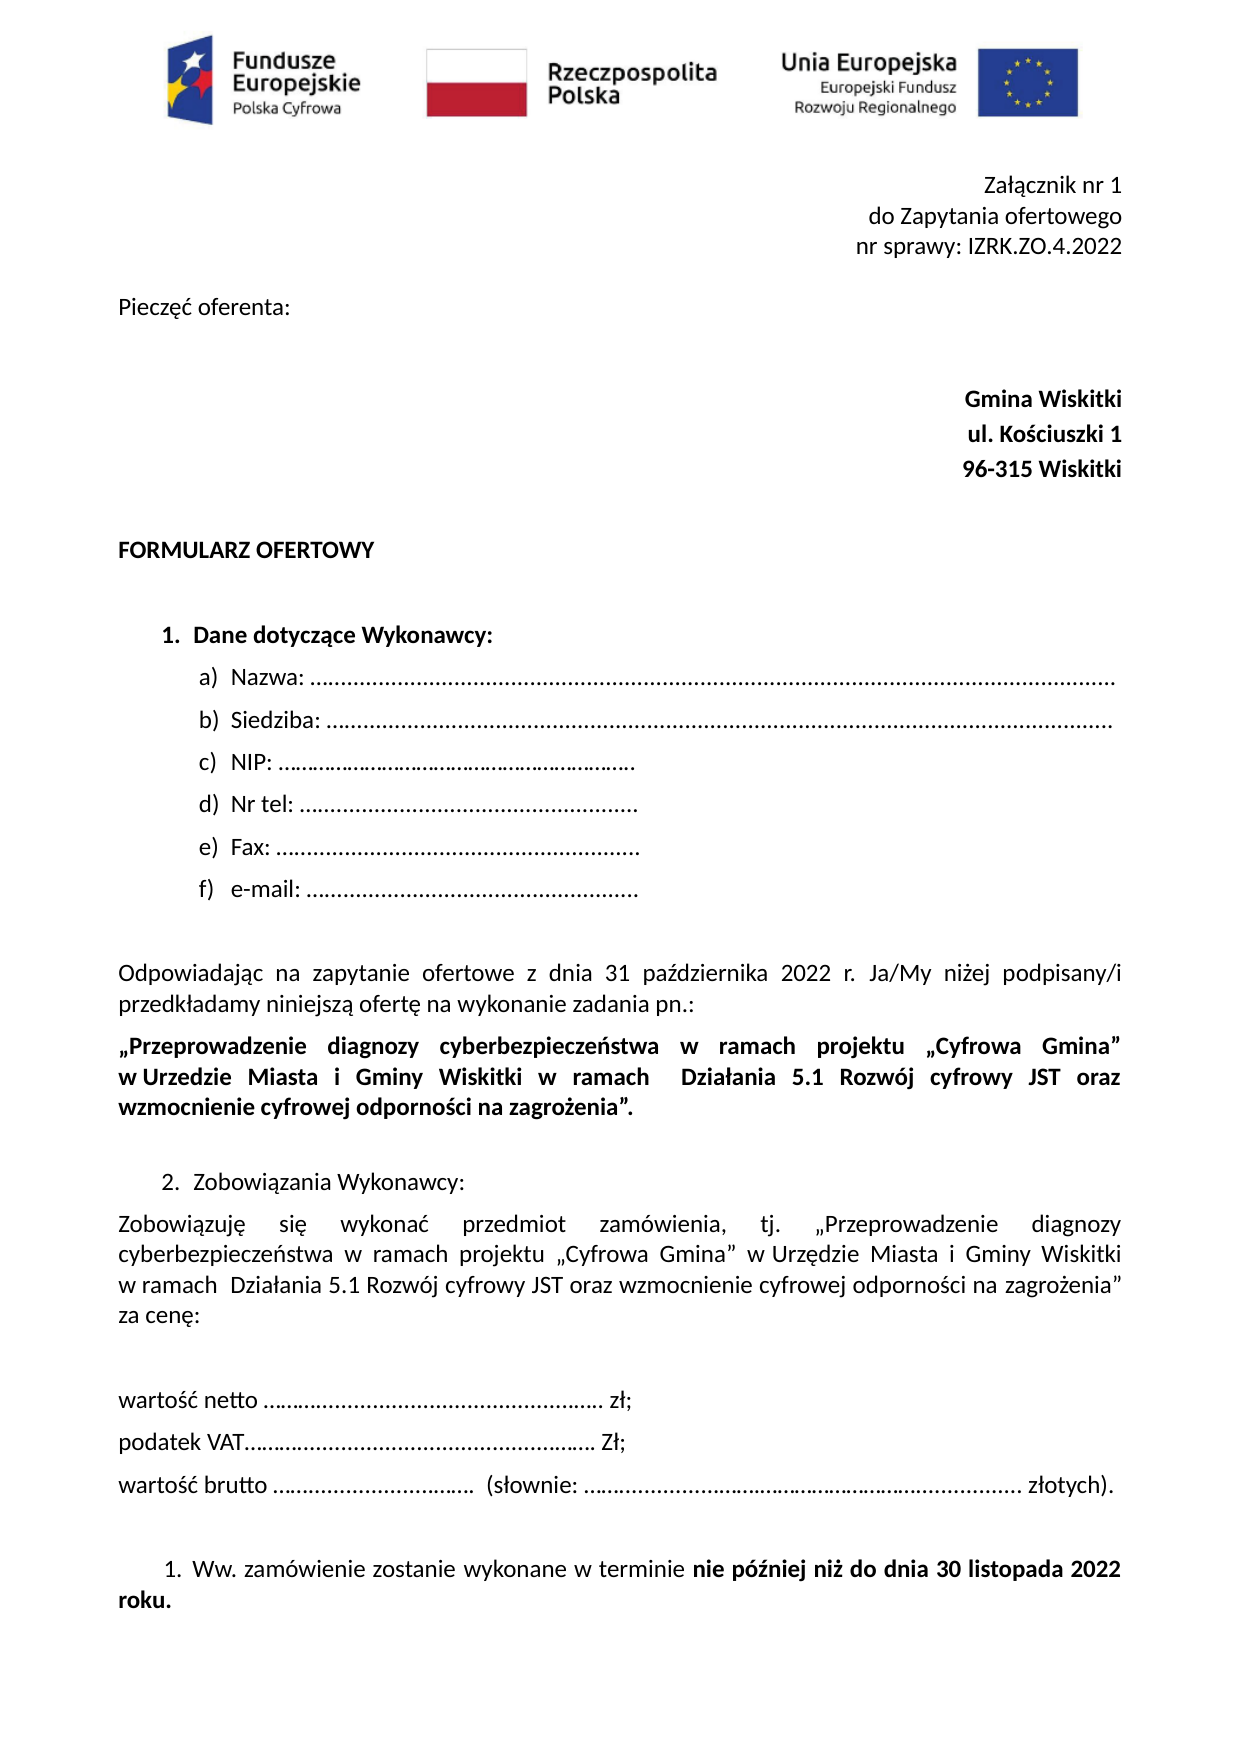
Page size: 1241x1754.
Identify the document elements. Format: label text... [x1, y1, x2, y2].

text wartość brutto ……....................……. (słownie: ……................…….………………………................. złotych). [118, 1469, 1122, 1499]
list Siedziba: ….......................................................................................................................... [193, 704, 1122, 734]
text Zobowiązuję się wykonać przedmiot zamówienia, tj. „Przeprowadzenie diagnozy cyberbezpieczeństwa w ramach projektu „Cyfrowa Gmina” w Urzędzie Miasta i Gminy Wiskitki w ramach Działania 5.1 Rozwój cyfrowy JST oraz wzmocnienie cyfrowej odporności na zagrożenia” za cenę: [118, 1208, 1122, 1330]
text Gmina Wiskitki [118, 383, 1122, 413]
text FORMULARZ OFERTOWY [118, 535, 1122, 565]
text wartość netto ……….........................................….. zł; [118, 1384, 1122, 1415]
list Dane dotyczące Wykonawcy: [156, 619, 1122, 650]
text podatek VAT……….........................................……. Zł; [118, 1427, 1122, 1457]
text nr sprawy: IZRK.ZO.4.2022 [118, 230, 1122, 261]
list Fax: …....................................................... [193, 831, 1122, 861]
list e-mail: ….................................................. [193, 873, 1122, 903]
text Odpowiadając na zapytanie ofertowe z dnia 31 października 2022 r. Ja/My niżej podpisany/i przedkładamy niniejszą ofertę na wykonanie zadania pn.: [118, 958, 1122, 1019]
list NIP: …………………………………………………….. [193, 746, 1122, 777]
text 96-315 Wiskitki [118, 453, 1122, 483]
text do Zapytania ofertowego [118, 200, 1122, 230]
list ul. Kościuszki 1 [118, 418, 1122, 448]
text Pieczęć oferenta: [118, 291, 1122, 322]
text „Przeprowadzenie diagnozy cyberbezpieczeństwa w ramach projektu „Cyfrowa Gmina” w Urzedzie Miasta i Gminy Wiskitki w ramach Działania 5.1 Rozwój cyfrowy JST oraz wzmocnienie cyfrowej odporności na zagrożenia”. [118, 1030, 1122, 1122]
list Nr tel: …................................................... [193, 788, 1122, 819]
text Załącznik nr 1 [118, 118, 1122, 200]
list Ww. zamówienie zostanie wykonane w terminie nie później niż do dnia 30 listopada 2022 roku. [118, 1553, 1122, 1614]
list Nazwa: …............................................................................................................................. [193, 662, 1122, 692]
list Zobowiązania Wykonawcy: [156, 1166, 1122, 1196]
